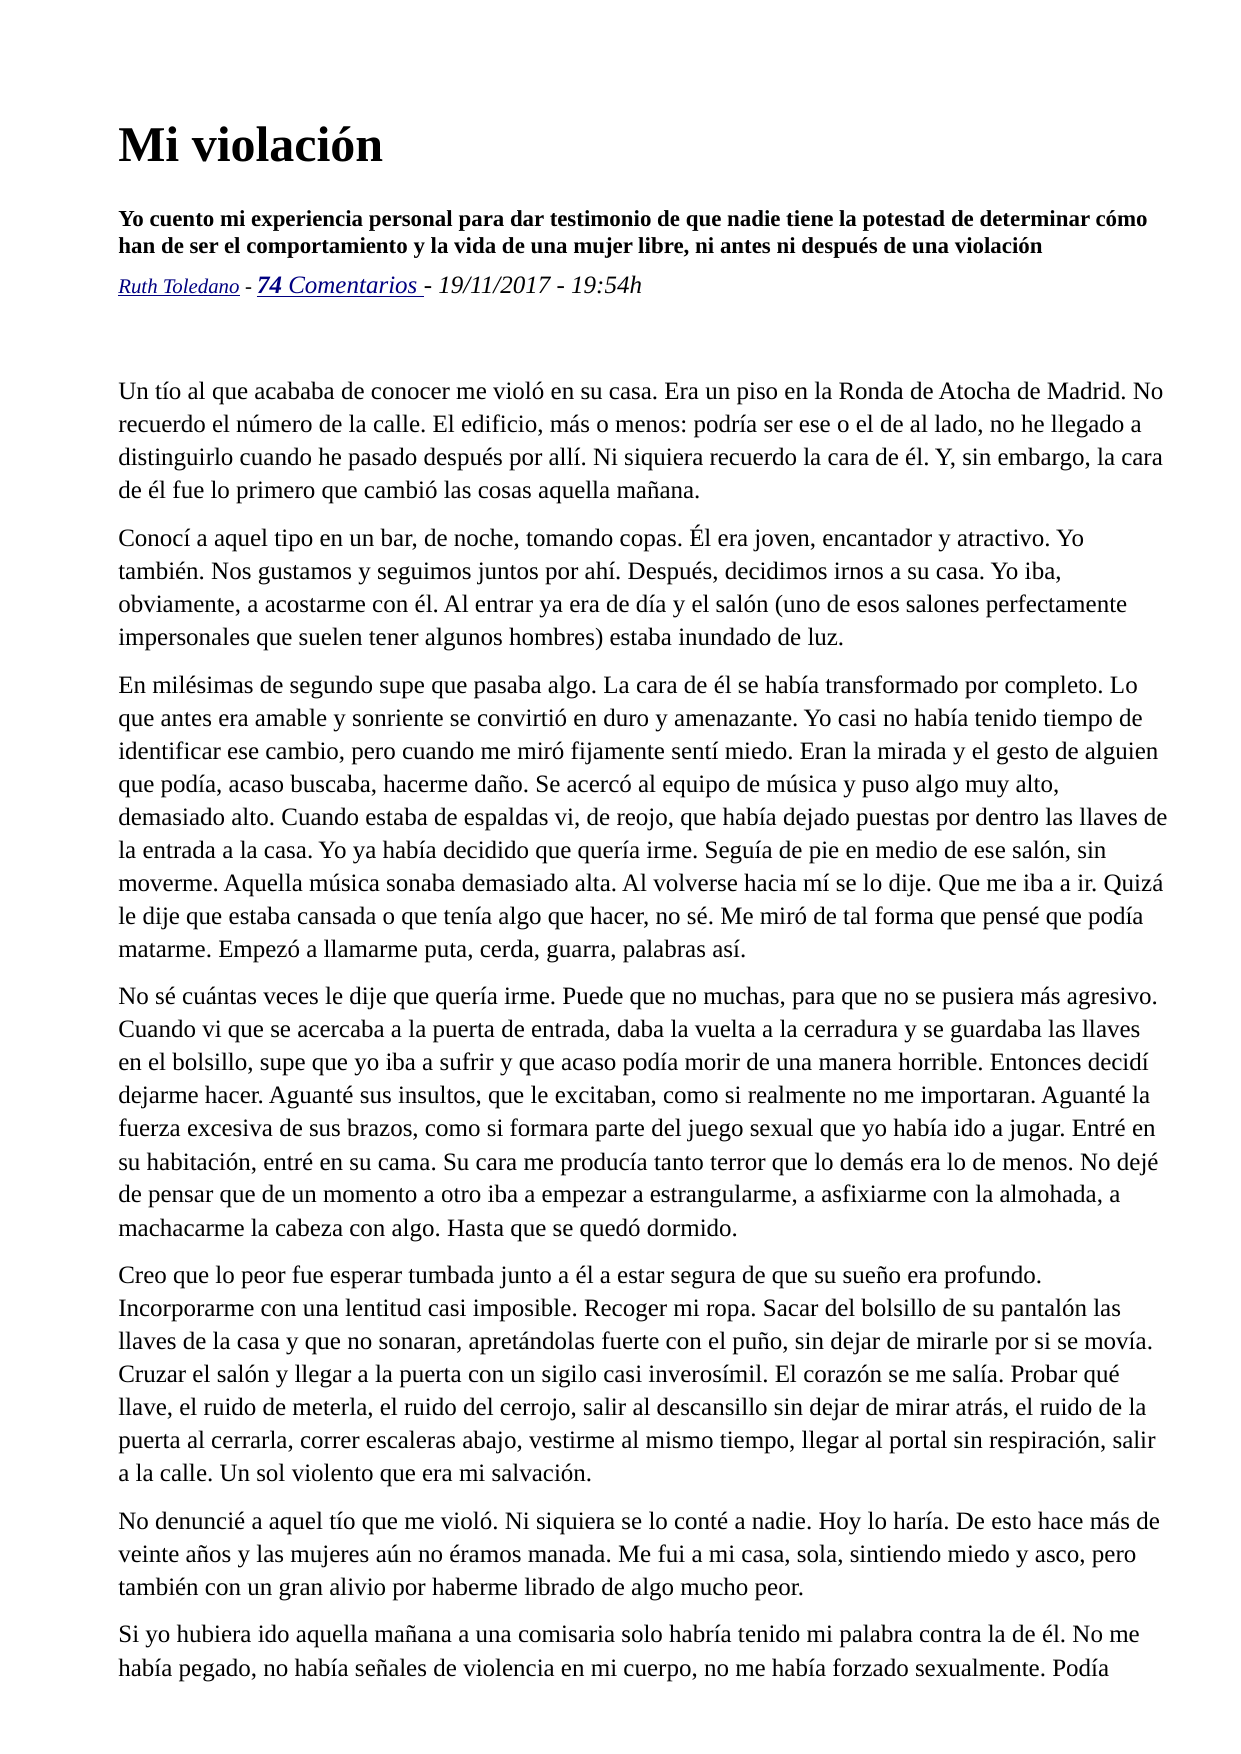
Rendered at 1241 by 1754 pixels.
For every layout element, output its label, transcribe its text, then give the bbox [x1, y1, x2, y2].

text Ruth Toledano - 74 Comentarios - 19/11/2017 - 19:54h [118, 271, 1169, 299]
text En milésimas de segundo supe que pasaba algo. La cara de él se había transformado por completo. Lo que antes era amable y sonriente se convirtió en duro y amenazante. Yo casi no había tenido tiempo de identificar ese cambio, pero cuando me miró fijamente sentí miedo. Eran la mirada y el gesto de alguien que podía, acaso buscaba, hacerme daño. Se acercó al equipo de música y puso algo muy alto, demasiado alto. Cuando estaba de espaldas vi, de reojo, que había dejado puestas por dentro las llaves de la entrada a la casa. Yo ya había decidido que quería irme. Seguía de pie en medio de ese salón, sin moverme. Aquella música sonaba demasiado alta. Al volverse hacia mí se lo dije. Que me iba a ir. Quizá le dije que estaba cansada o que tenía algo que hacer, no sé. Me miró de tal forma que pensé que podía matarme. Empezó a llamarme puta, cerda, guarra, palabras así. [118, 670, 1169, 963]
text Si yo hubiera ido aquella mañana a una comisaria solo habría tenido mi palabra contra la de él. No me había pegado, no había señales de violencia en mi cuerpo, no me había forzado sexualmente. Podía [118, 1619, 1169, 1681]
text Un tío al que acababa de conocer me violó en su casa. Era un piso en la Ronda de Atocha de Madrid. No recuerdo el número de la calle. El edificio, más o menos: podría ser ese o el de al lado, no he llegado a distinguirlo cuando he pasado después por allí. Ni siquiera recuerdo la cara de él. Y, sin embargo, la cara de él fue lo primero que cambió las cosas aquella mañana. [118, 376, 1169, 504]
text No denuncié a aquel tío que me violó. Ni siquiera se lo conté a nadie. Hoy lo haría. De esto hace más de veinte años y las mujeres aún no éramos manada. Me fui a mi casa, sola, sintiendo miedo y asco, pero también con un gran alivio por haberme librado de algo mucho peor. [118, 1506, 1169, 1601]
text Conocí a aquel tipo en un bar, de noche, tomando copas. Él era joven, encantador y atractivo. Yo también. Nos gustamos y seguimos juntos por ahí. Después, decidimos irnos a su casa. Yo iba, obviamente, a acostarme con él. Al entrar ya era de día y el salón (uno de esos salones perfectamente impersonales que suelen tener algunos hombres) estaba inundado de luz. [118, 523, 1169, 651]
text Creo que lo peor fue esperar tumbada junto a él a estar segura de que su sueño era profundo. Incorporarme con una lentitud casi imposible. Recoger mi ropa. Sacar del bolsillo de su pantalón las llaves de la casa y que no sonaran, apretándolas fuerte con el puño, sin dejar de mirarle por si se movía. Cruzar el salón y llegar a la puerta con un sigilo casi inverosímil. El corazón se me salía. Probar qué llave, el ruido de meterla, el ruido del cerrojo, salir al descansillo sin dejar de mirar atrás, el ruido de la puerta al cerrarla, correr escaleras abajo, vestirme al mismo tiempo, llegar al portal sin respiración, salir a la calle. Un sol violento que era mi salvación. [118, 1260, 1169, 1487]
subtitle Yo cuento mi experiencia personal para dar testimonio de que nadie tiene la potestad de determinar cómo han de ser el comportamiento y la vida de una mujer libre, ni antes ni después de una violación [118, 205, 1169, 258]
text No sé cuántas veces le dije que quería irme. Puede que no muchas, para que no se pusiera más agresivo. Cuando vi que se acercaba a la puerta de entrada, daba la vuelta a la cerradura y se guardaba las llaves en el bolsillo, supe que yo iba a sufrir y que acaso podía morir de una manera horrible. Entonces decidí dejarme hacer. Aguanté sus insultos, que le excitaban, como si realmente no me importaran. Aguanté la fuerza excesiva de sus brazos, como si formara parte del juego sexual que yo había ido a jugar. Entré en su habitación, entré en su cama. Su cara me producía tanto terror que lo demás era lo de menos. No dejé de pensar que de un momento a otro iba a empezar a estrangularme, a asfixiarme con la almohada, a machacarme la cabeza con algo. Hasta que se quedó dormido. [118, 981, 1169, 1241]
subtitle Mi violación [118, 114, 1169, 172]
